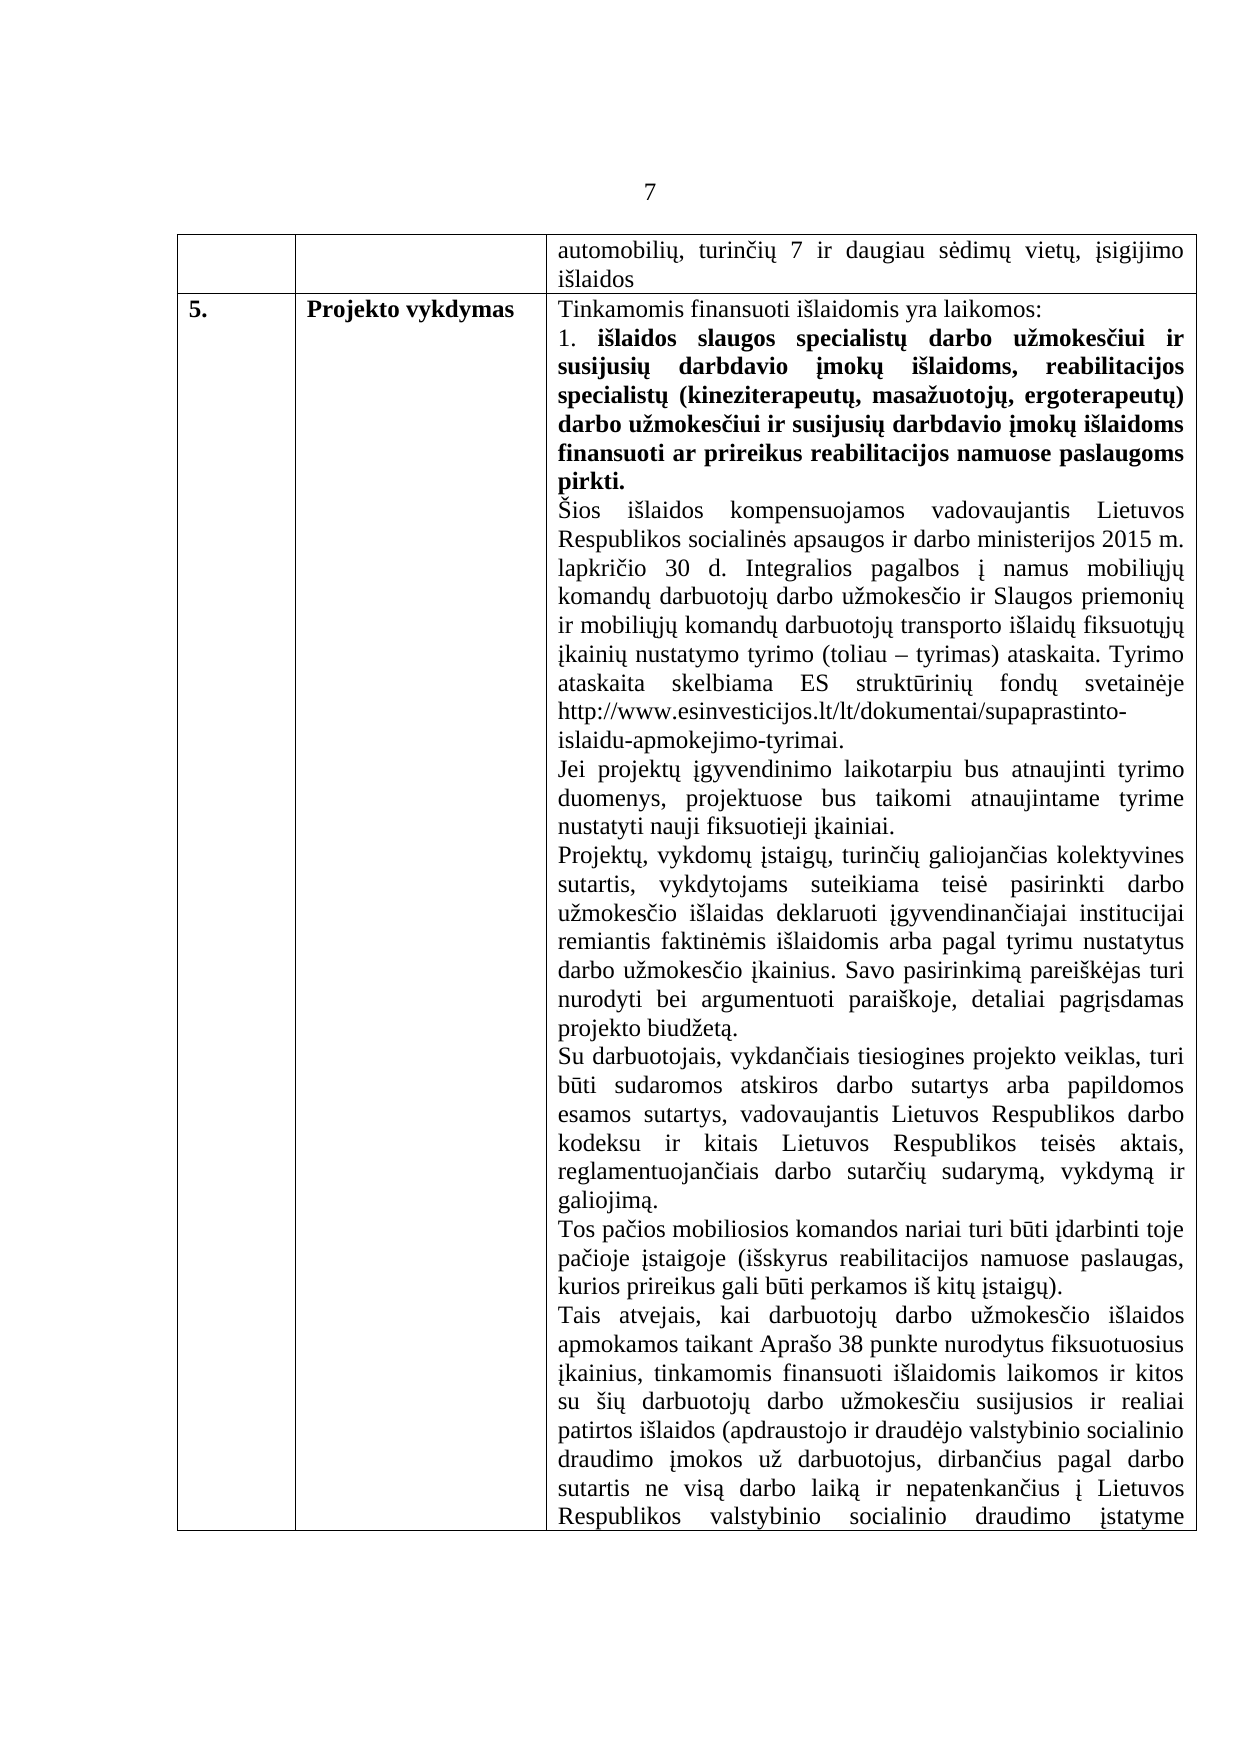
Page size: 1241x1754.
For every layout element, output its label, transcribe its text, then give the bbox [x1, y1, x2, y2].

table_cell [178, 235, 295, 293]
table_cell Projekto vykdymas [296, 294, 546, 1530]
table_cell automobilių, turinčių 7 ir daugiau sėdimų vietų, įsigijimo išlaidos [547, 235, 1196, 293]
table_cell [296, 235, 546, 293]
table_cell Tinkamomis finansuoti išlaidomis yra laikomos: 1. išlaidos slaugos specialistų darbo užmokesčiui ir susijusių darbdavio įmokų išlaidoms, reabilitacijos specialistų (kineziterapeutų, masažuotojų, ergoterapeutų) darbo užmokesčiui ir susijusių darbdavio įmokų išlaidoms finansuoti ar prireikus reabilitacijos namuose paslaugoms pirkti. Šios išlaidos kompensuojamos vadovaujantis Lietuvos Respublikos socialinės apsaugos ir darbo ministerijos 2015 m. lapkričio 30 d. Integralios pagalbos į namus mobiliųjų komandų darbuotojų darbo užmokesčio ir Slaugos priemonių ir mobiliųjų komandų darbuotojų transporto išlaidų fiksuotųjų įkainių nustatymo tyrimo (toliau – tyrimas) ataskaita. Tyrimo ataskaita skelbiama ES struktūrinių fondų svetainėje http://www.esinvesticijos.lt/lt/dokumentai/supaprastinto-islaidu-apmokejimo-tyrimai. Jei projektų įgyvendinimo laikotarpiu bus atnaujinti tyrimo duomenys, projektuose bus taikomi atnaujintame tyrime nustatyti nauji fiksuotieji įkainiai. Projektų, vykdomų įstaigų, turinčių galiojančias kolektyvines sutartis, vykdytojams suteikiama teisė pasirinkti darbo užmokesčio išlaidas deklaruoti įgyvendinančiajai institucijai remiantis faktinėmis išlaidomis arba pagal tyrimu nustatytus darbo užmokesčio įkainius. Savo pasirinkimą pareiškėjas turi nurodyti bei argumentuoti paraiškoje, detaliai pagrįsdamas projekto biudžetą. Su darbuotojais, vykdančiais tiesiogines projekto veiklas, turi būti sudaromos atskiros darbo sutartys arba papildomos esamos sutartys, vadovaujantis Lietuvos Respublikos darbo kodeksu ir kitais Lietuvos Respublikos teisės aktais, reglamentuojančiais darbo sutarčių sudarymą, vykdymą ir galiojimą. Tos pačios mobiliosios komandos nariai turi būti įdarbinti toje pačioje įstaigoje (išskyrus reabilitacijos namuose paslaugas, kurios prireikus gali būti perkamos iš kitų įstaigų). Tais atvejais, kai darbuotojų darbo užmokesčio išlaidos apmokamos taikant Aprašo 38 punkte nurodytus fiksuotuosius įkainius, tinkamomis finansuoti išlaidomis laikomos ir kitos su šių darbuotojų darbo užmokesčiu susijusios ir realiai patirtos išlaidos (apdraustojo ir draudėjo valstybinio socialinio draudimo įmokos už darbuotojus, dirbančius pagal darbo sutartis ne visą darbo laiką ir nepatenkančius į Lietuvos Respublikos valstybinio socialinio draudimo įstatyme [547, 294, 1196, 1530]
table_cell 5. [178, 294, 295, 1530]
